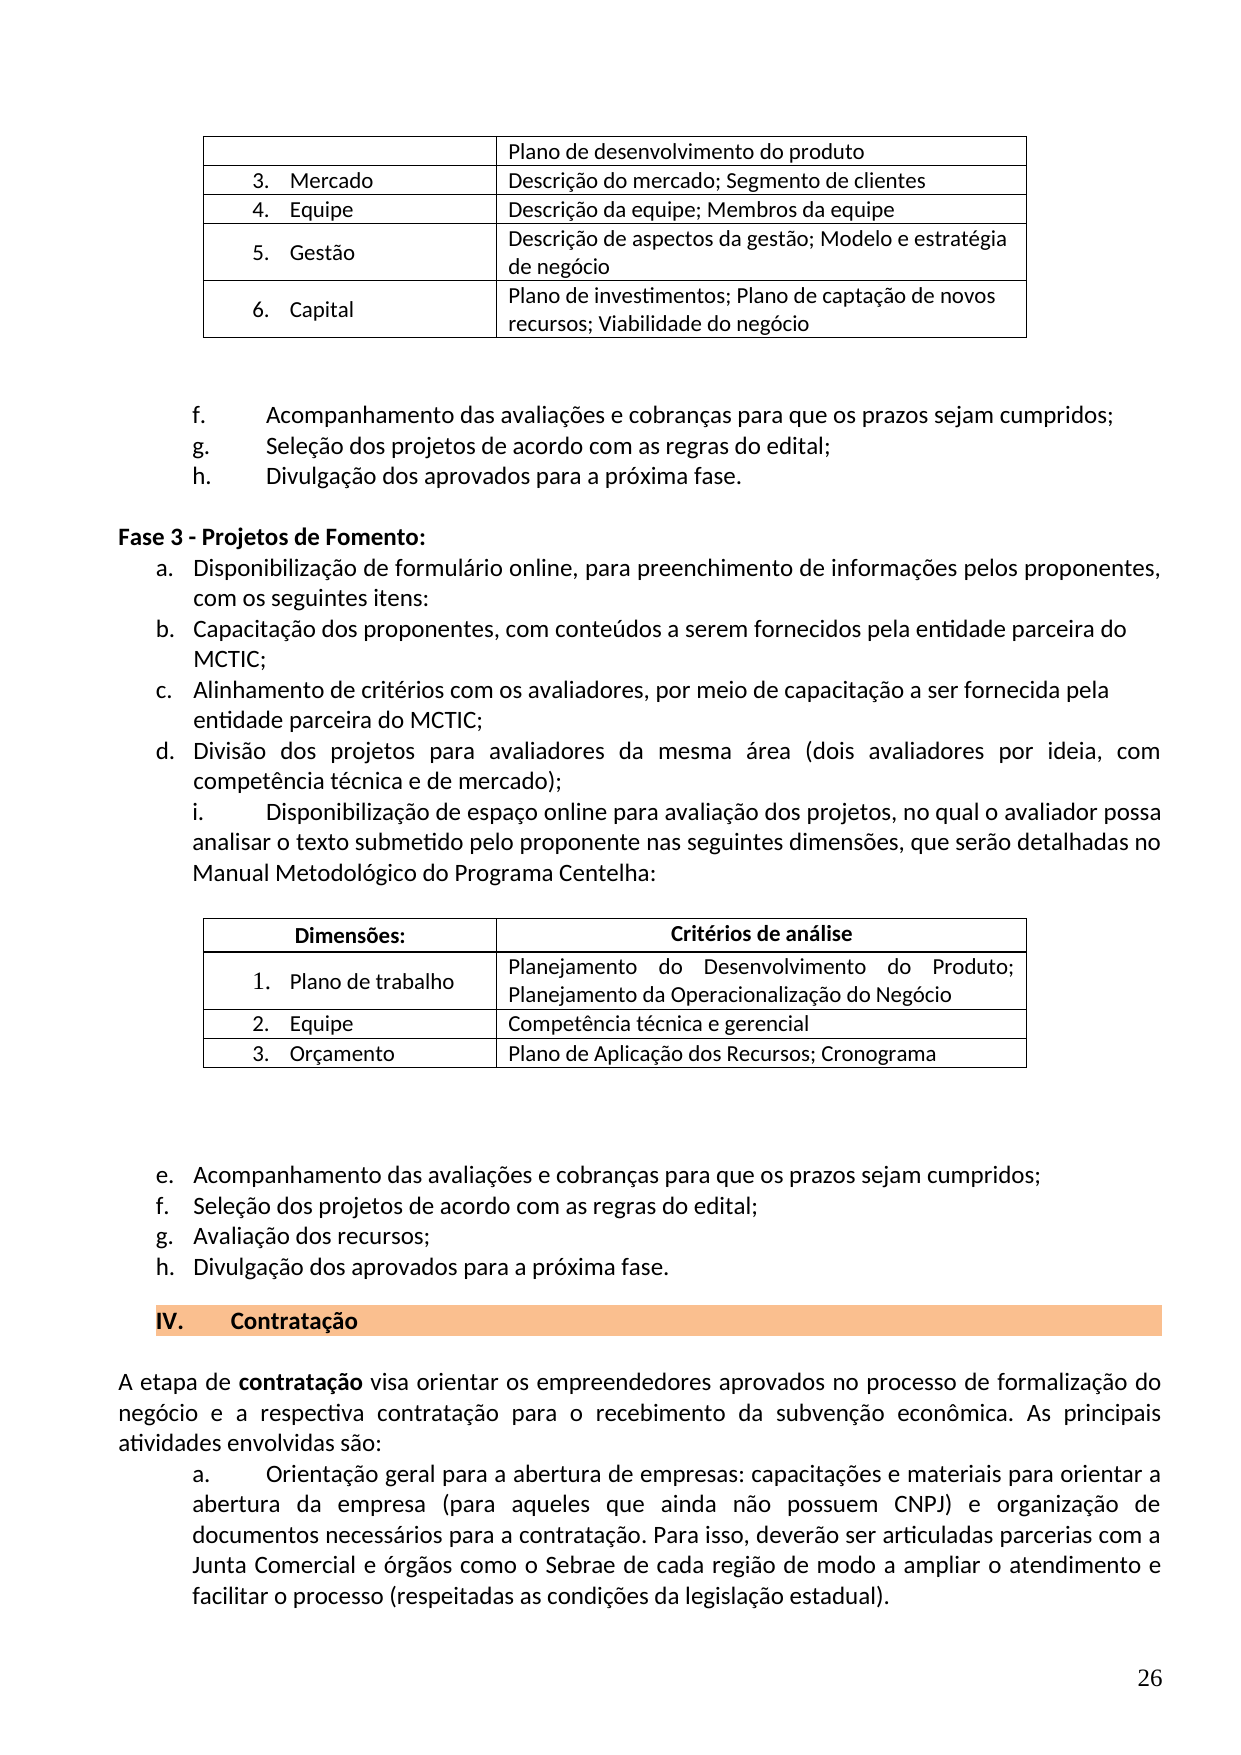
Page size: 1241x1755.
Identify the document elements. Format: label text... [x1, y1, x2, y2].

list Alinhamento de critérios com os avaliadores, por meio de capacitação a ser fornecida pela entidade parceira do MCTIC; [156, 674, 1162, 735]
table_cell Competência técnica e gerencial [497, 1010, 1026, 1038]
table_cell Plano de desenvolvimento do produto [497, 137, 1026, 165]
table_cell Equipe [204, 195, 496, 223]
table_cell Capital [204, 281, 496, 337]
table_cell Equipe [204, 1010, 496, 1038]
table_cell Mercado [204, 166, 496, 194]
table_cell Orçamento [204, 1039, 496, 1067]
list Acompanhamento das avaliações e cobranças para que os prazos sejam cumpridos; [156, 1159, 1162, 1190]
list Capacitação dos proponentes, com conteúdos a serem fornecidos pela entidade parceira do MCTIC; [156, 613, 1162, 674]
list Orientação geral para a abertura de empresas: capacitações e materiais para orientar a abertura da empresa (para aqueles que ainda não possuem CNPJ) e organização de documentos necessários para a contratação. Para isso, deverão ser articuladas parcerias com a Junta Comercial e órgãos como o Sebrae de cada região de modo a ampliar o atendimento e facilitar o processo (respeitadas as condições da legislação estadual). [192, 1458, 1162, 1611]
list Seleção dos projetos de acordo com as regras do edital; [192, 430, 1162, 460]
table_header Dimensões: [204, 919, 496, 951]
table_cell Gestão [204, 224, 496, 280]
list Disponibilização de formulário online, para preenchimento de informações pelos proponentes, com os seguintes itens: [156, 552, 1162, 613]
table_cell Plano de trabalho [204, 953, 496, 1008]
list Divulgação dos aprovados para a próxima fase. [192, 460, 1162, 491]
table_cell [204, 137, 496, 165]
list Divisão dos projetos para avaliadores da mesma área (dois avaliadores por ideia, com competência técnica e de mercado); [156, 735, 1162, 796]
table_cell Plano de investimentos; Plano de captação de novos recursos; Viabilidade do negócio [497, 281, 1026, 337]
list Contratação [156, 1305, 1162, 1336]
table_cell Plano de Aplicação dos Recursos; Cronograma [497, 1039, 1026, 1067]
table_header Critérios de análise [497, 919, 1026, 951]
text A etapa de contratação visa orientar os empreendedores aprovados no processo de formalização do negócio e a respectiva contratação para o recebimento da subvenção econômica. As principais atividades envolvidas são: [118, 1366, 1162, 1458]
list Divulgação dos aprovados para a próxima fase. [156, 1251, 1162, 1281]
list Disponibilização de espaço online para avaliação dos projetos, no qual o avaliador possa analisar o texto submetido pelo proponente nas seguintes dimensões, que serão detalhadas no Manual Metodológico do Programa Centelha: [192, 796, 1162, 888]
table_cell Descrição da equipe; Membros da equipe [497, 195, 1026, 223]
table_cell Descrição de aspectos da gestão; Modelo e estratégia de negócio [497, 224, 1026, 280]
list Avaliação dos recursos; [156, 1220, 1162, 1251]
table_cell Descrição do mercado; Segmento de clientes [497, 166, 1026, 194]
list Acompanhamento das avaliações e cobranças para que os prazos sejam cumpridos; [192, 399, 1162, 430]
text Fase 3 - Projetos de Fomento: [118, 521, 1162, 552]
table_cell Planejamento do Desenvolvimento do Produto; Planejamento da Operacionalização do Negócio [497, 953, 1026, 1008]
list Seleção dos projetos de acordo com as regras do edital; [156, 1190, 1162, 1220]
